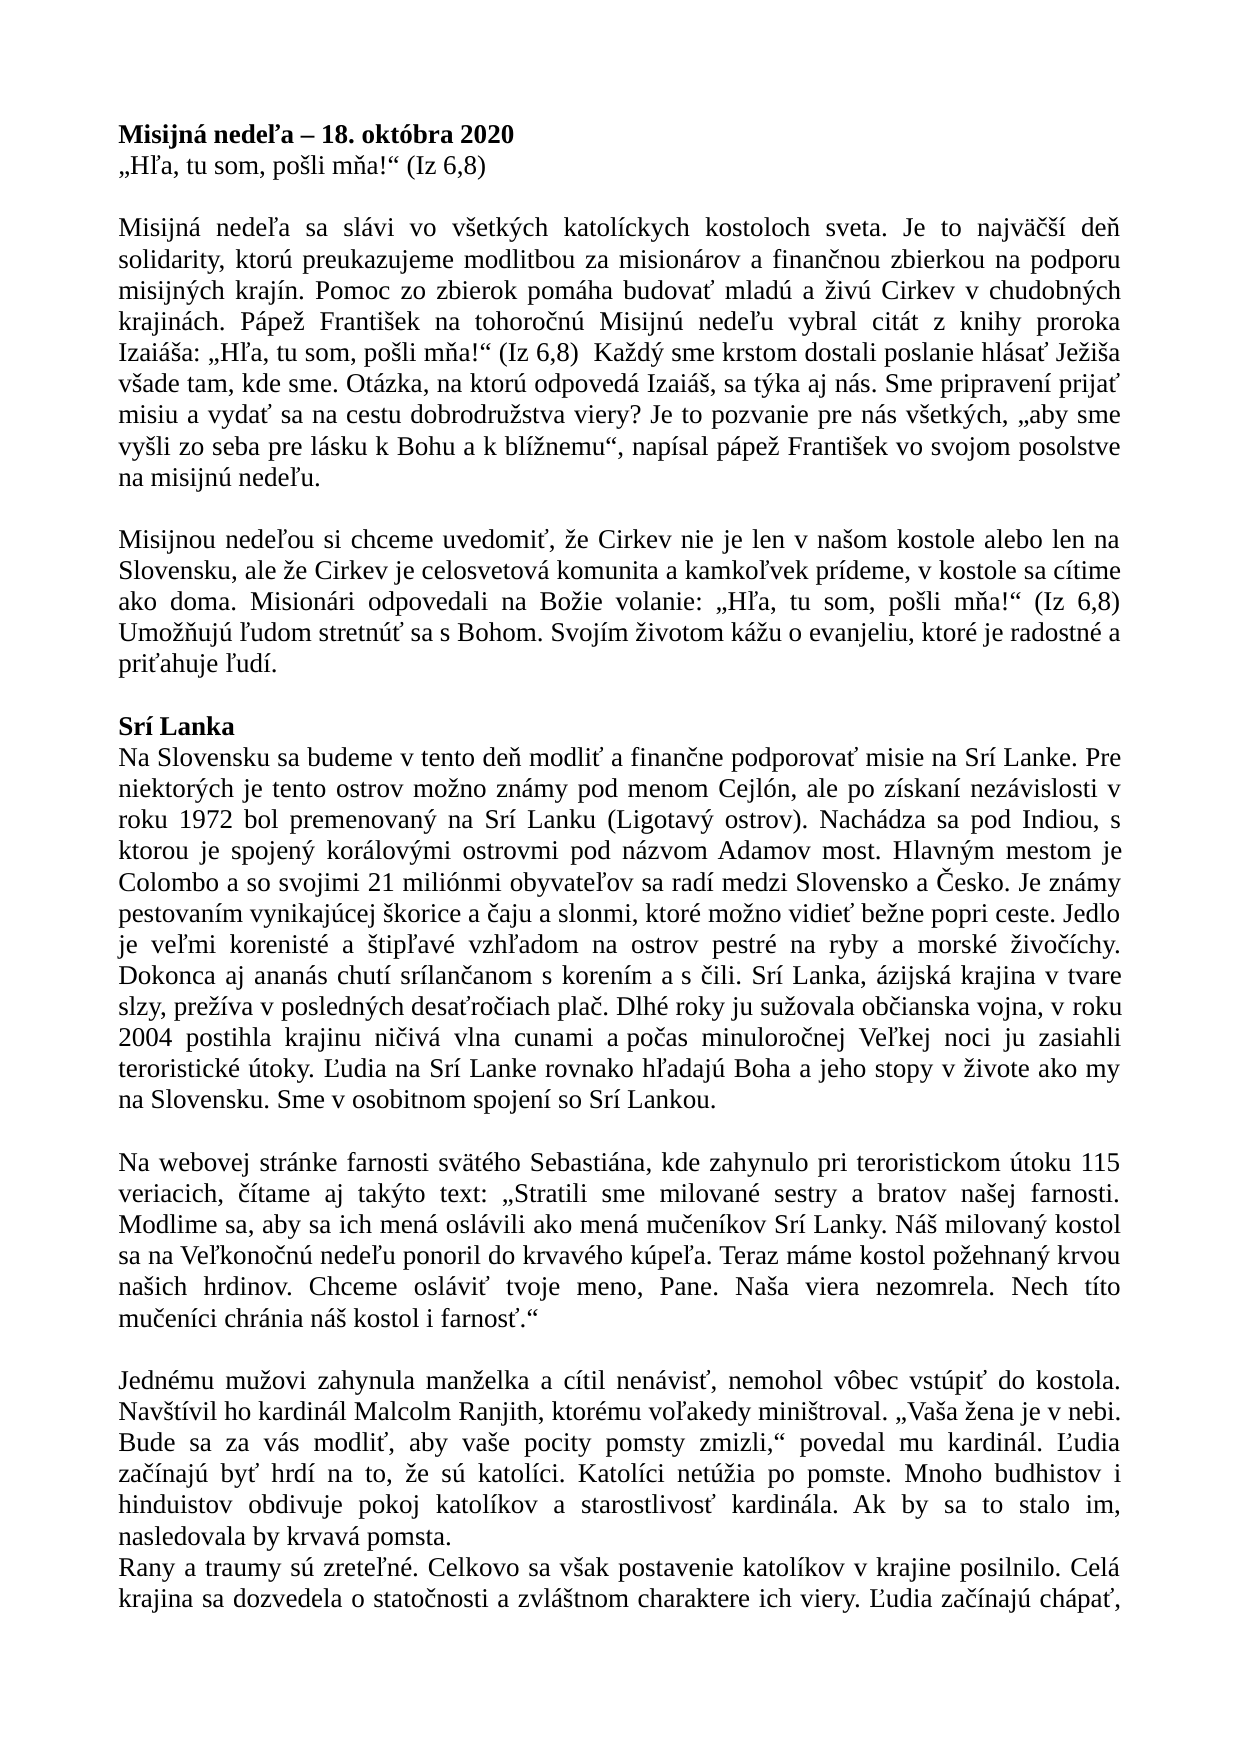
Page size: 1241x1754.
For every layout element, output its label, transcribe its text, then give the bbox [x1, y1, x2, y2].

text Jednému mužovi zahynula manželka a cítil nenávisť, nemohol vôbec vstúpiť do kostola. Navštívil ho kardinál Malcolm Ranjith, ktorému voľakedy miništroval. „Vaša žena je v nebi. Bude sa za vás modliť, aby vaše pocity pomsty zmizli,“ povedal mu kardinál. Ľudia začínajú byť hrdí na to, že sú katolíci. Katolíci netúžia po pomste. Mnoho budhistov i hinduistov obdivuje pokoj katolíkov a starostlivosť kardinála. Ak by sa to stalo im, nasledovala by krvavá pomsta. [118, 1364, 1122, 1551]
text Misijná nedeľa sa slávi vo všetkých katolíckych kostoloch sveta. Je to najväčší deň solidarity, ktorú preukazujeme modlitbou za misionárov a finančnou zbierkou na podporu misijných krajín. Pomoc zo zbierok pomáha budovať mladú a živú Cirkev v chudobných krajinách. Pápež František na tohoročnú Misijnú nedeľu vybral citát z knihy proroka Izaiáša: „Hľa, tu som, pošli mňa!“ (Iz 6,8) Každý sme krstom dostali poslanie hlásať Ježiša všade tam, kde sme. Otázka, na ktorú odpovedá Izaiáš, sa týka aj nás. Sme pripravení prijať misiu a vydať sa na cestu dobrodružstva viery? Je to pozvanie pre nás všetkých, „aby sme vyšli zo seba pre lásku k Bohu a k blížnemu“, napísal pápež František vo svojom posolstve na misijnú nedeľu. [118, 212, 1122, 492]
text Srí Lanka [118, 710, 1122, 741]
text Rany a traumy sú zreteľné. Celkovo sa však postavenie katolíkov v krajine posilnilo. Celá krajina sa dozvedela o statočnosti a zvláštnom charaktere ich viery. Ľudia začínajú chápať, [118, 1551, 1122, 1613]
text Misijná nedeľa – 18. októbra 2020 [118, 118, 1122, 149]
text „Hľa, tu som, pošli mňa!“ (Iz 6,8) [118, 149, 1122, 180]
text Na webovej stránke farnosti svätého Sebastiána, kde zahynulo pri teroristickom útoku 115 veriacich, čítame aj takýto text: „Stratili sme milované sestry a bratov našej farnosti. Modlime sa, aby sa ich mená oslávili ako mená mučeníkov Srí Lanky. Náš milovaný kostol sa na Veľkonočnú nedeľu ponoril do krvavého kúpeľa. Teraz máme kostol požehnaný krvou našich hrdinov. Chceme osláviť tvoje meno, Pane. Naša viera nezomrela. Nech títo mučeníci chránia náš kostol i farnosť.“ [118, 1146, 1122, 1333]
text Misijnou nedeľou si chceme uvedomiť, že Cirkev nie je len v našom kostole alebo len na Slovensku, ale že Cirkev je celosvetová komunita a kamkoľvek prídeme, v kostole sa cítime ako doma. Misionári odpovedali na Božie volanie: „Hľa, tu som, pošli mňa!“ (Iz 6,8) Umožňujú ľudom stretnúť sa s Bohom. Svojím životom kážu o evanjeliu, ktoré je radostné a priťahuje ľudí. [118, 523, 1122, 679]
text Na Slovensku sa budeme v tento deň modliť a finančne podporovať misie na Srí Lanke. Pre niektorých je tento ostrov možno známy pod menom Cejlón, ale po získaní nezávislosti v roku 1972 bol premenovaný na Srí Lanku (Ligotavý ostrov). Nachádza sa pod Indiou, s ktorou je spojený korálovými ostrovmi pod názvom Adamov most. Hlavným mestom je Colombo a so svojimi 21 miliónmi obyvateľov sa radí medzi Slovensko a Česko. Je známy pestovaním vynikajúcej škorice a čaju a slonmi, ktoré možno vidieť bežne popri ceste. Jedlo je veľmi korenisté a štipľavé vzhľadom na ostrov pestré na ryby a morské živočíchy. Dokonca aj ananás chutí srílančanom s korením a s čili. Srí Lanka, ázijská krajina v tvare slzy, prežíva v posledných desaťročiach plač. Dlhé roky ju sužovala občianska vojna, v roku 2004 postihla krajinu ničivá vlna cunami a počas minuloročnej Veľkej noci ju zasiahli teroristické útoky. Ľudia na Srí Lanke rovnako hľadajú Boha a jeho stopy v živote ako my na Slovensku. Sme v osobitnom spojení so Srí Lankou. [118, 741, 1122, 1115]
